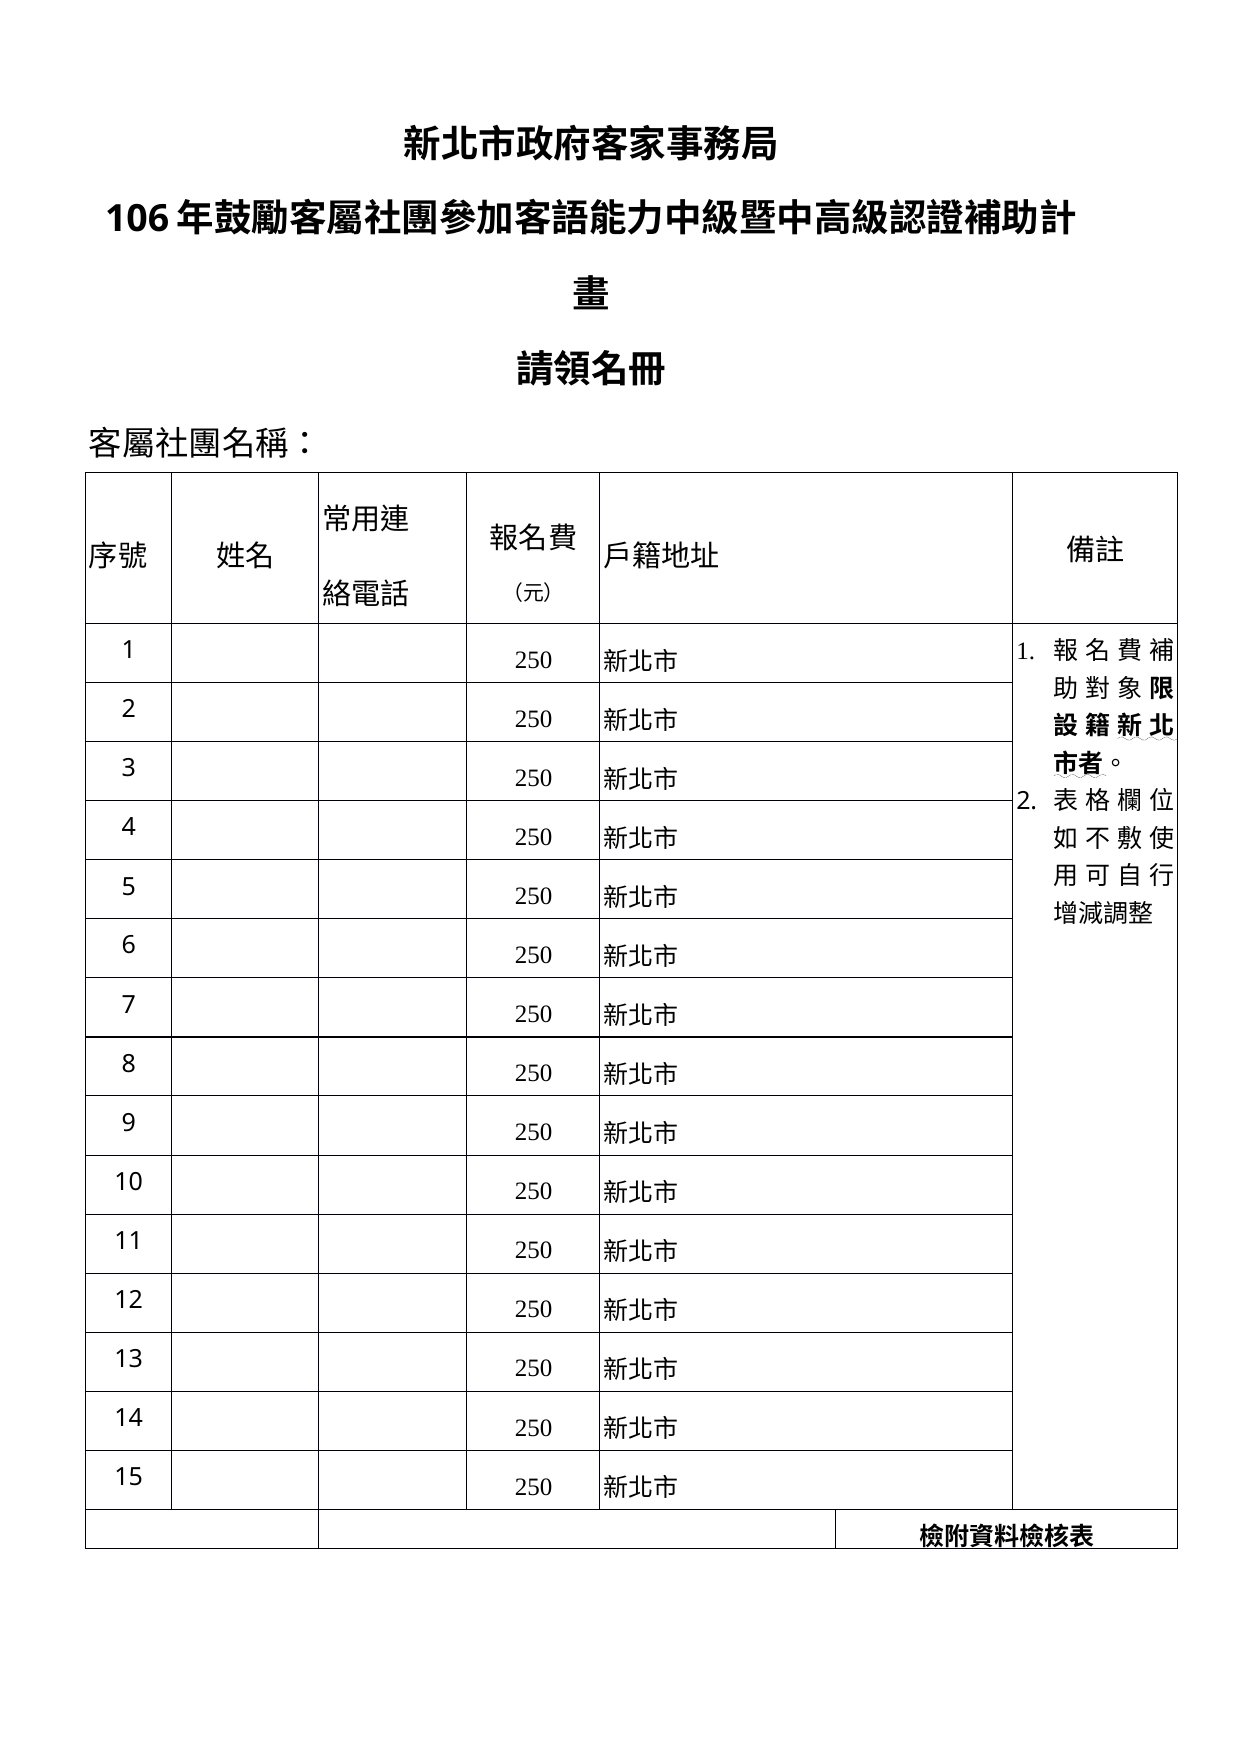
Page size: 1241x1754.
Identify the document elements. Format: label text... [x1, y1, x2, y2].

table_cell 新北市 [600, 742, 1012, 800]
table_cell 報名費補助對象限設籍新北市者。 表格欄位如不敷使用可自行增減調整 [1013, 624, 1177, 1509]
text 客屬社團名稱： [88, 397, 1093, 472]
table_cell 新北市 [600, 1038, 1012, 1095]
table_header 序號 [86, 473, 171, 623]
table_cell 14 [86, 1392, 171, 1450]
table_cell 9 [86, 1096, 171, 1154]
table_cell [319, 860, 466, 918]
table_cell 新北市 [600, 978, 1012, 1036]
table_cell 4 [86, 801, 171, 859]
table_cell 250 [467, 978, 599, 1036]
table_cell [319, 742, 466, 800]
table_cell 5 [86, 860, 171, 918]
table_cell 新北市 [600, 683, 1012, 741]
table_cell 250 [467, 1451, 599, 1509]
table_cell 250 [467, 1038, 599, 1095]
table_cell 新北市 [600, 624, 1012, 682]
text 新北市政府客家事務局 [89, 97, 1093, 172]
table_header 戶籍地址 [600, 473, 1012, 623]
table_cell [172, 1096, 318, 1154]
table_cell [319, 1156, 466, 1213]
table_cell 7 [86, 978, 171, 1036]
table_cell 250 [467, 919, 599, 977]
table_header 姓名 [172, 473, 318, 623]
table_cell 10 [86, 1156, 171, 1213]
table_cell 新北市 [600, 1156, 1012, 1213]
table_cell [319, 919, 466, 977]
table_cell 6 [86, 919, 171, 977]
table_cell 新北市 [600, 1392, 1012, 1450]
table_cell 15 [86, 1451, 171, 1509]
table_cell [319, 1038, 466, 1095]
table_cell [319, 1333, 466, 1391]
table_cell 新北市 [600, 919, 1012, 977]
table_cell [319, 1274, 466, 1332]
table_cell 13 [86, 1333, 171, 1391]
table_header 備註 [1013, 473, 1177, 623]
table_header 報名費（元） [467, 473, 599, 623]
table_cell [172, 978, 318, 1036]
table_cell [319, 1215, 466, 1273]
table_cell [319, 624, 466, 682]
table_cell [172, 1038, 318, 1095]
table_cell 250 [467, 1156, 599, 1213]
table_cell [172, 919, 318, 977]
table_cell 250 [467, 1274, 599, 1332]
table_cell 1 [86, 624, 171, 682]
table_header 常用連 絡電話 [319, 473, 466, 623]
table_cell [319, 1451, 466, 1509]
table_cell [172, 1333, 318, 1391]
table_cell 新北市 [600, 1274, 1012, 1332]
table_cell 3 [86, 742, 171, 800]
table_cell 檢附資料檢核表 [836, 1510, 1177, 1547]
table_cell [319, 1510, 835, 1547]
table_cell 新北市 [600, 1333, 1012, 1391]
table_cell 2 [86, 683, 171, 741]
table_cell [172, 801, 318, 859]
table_cell 250 [467, 683, 599, 741]
table_cell 新北市 [600, 801, 1012, 859]
table_cell [172, 1215, 318, 1273]
text 106年鼓勵客屬社團參加客語能力中級暨中高級認證補助計畫 [89, 172, 1093, 322]
table_cell 12 [86, 1274, 171, 1332]
table_cell [172, 1156, 318, 1213]
table_cell [172, 742, 318, 800]
table_cell 250 [467, 1096, 599, 1154]
table_cell 250 [467, 1333, 599, 1391]
table_cell [319, 978, 466, 1036]
table_cell [172, 1274, 318, 1332]
table_cell [319, 1392, 466, 1450]
table_cell 新北市 [600, 1215, 1012, 1273]
table_cell 250 [467, 1215, 599, 1273]
table_cell [172, 1451, 318, 1509]
table_cell 250 [467, 1392, 599, 1450]
table_cell 250 [467, 742, 599, 800]
table_cell 250 [467, 624, 599, 682]
table_cell [319, 801, 466, 859]
table_cell 11 [86, 1215, 171, 1273]
text 請領名冊 [89, 322, 1093, 397]
table_cell [319, 1096, 466, 1154]
table_cell [172, 624, 318, 682]
table_cell 250 [467, 860, 599, 918]
table_cell 新北市 [600, 860, 1012, 918]
table_cell [172, 683, 318, 741]
table_cell [319, 683, 466, 741]
table_cell 新北市 [600, 1096, 1012, 1154]
table_cell [172, 860, 318, 918]
table_cell 新北市 [600, 1451, 1012, 1509]
table_cell 250 [467, 801, 599, 859]
table_cell [172, 1392, 318, 1450]
table_cell [86, 1510, 318, 1547]
table_cell 8 [86, 1038, 171, 1095]
